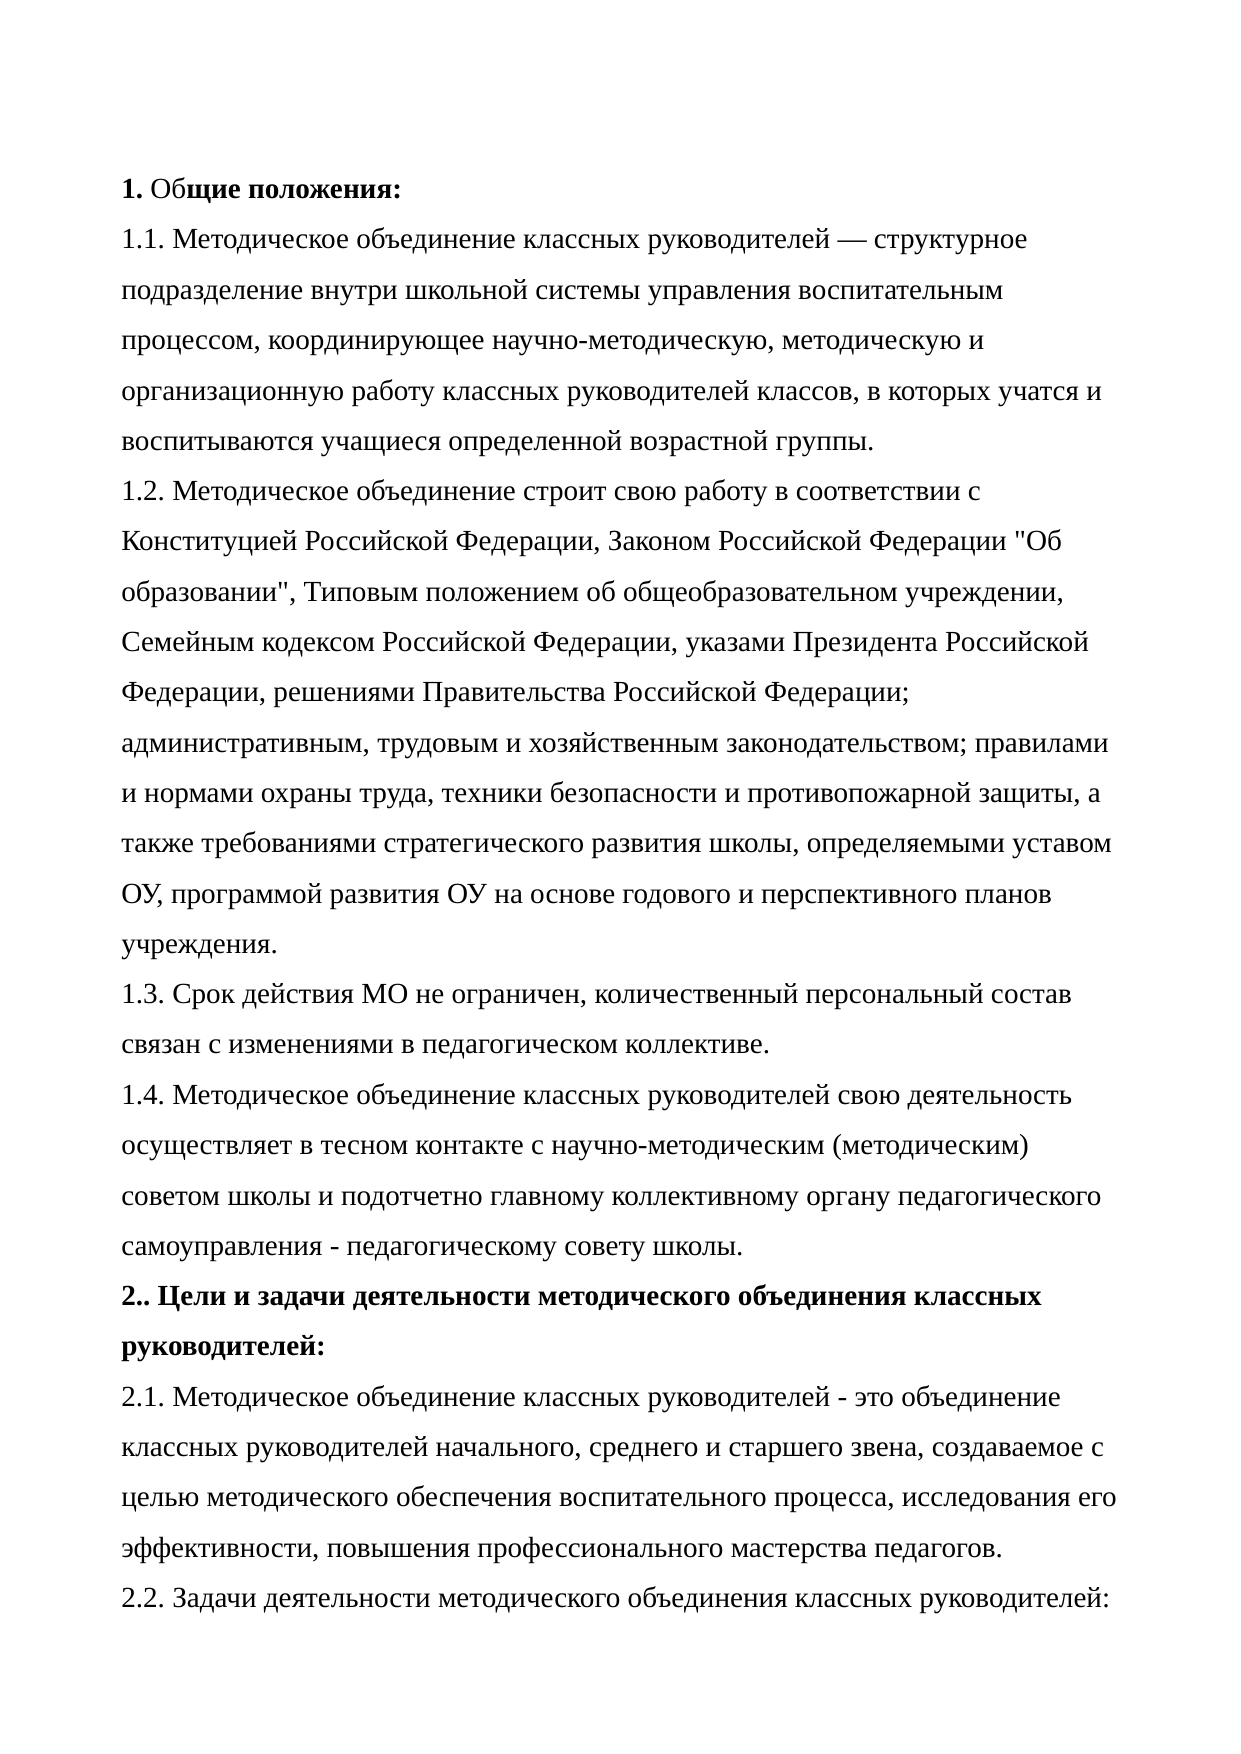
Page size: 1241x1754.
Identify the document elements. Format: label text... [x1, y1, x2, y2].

table_header 1. Общие положения: 1.1. Методическое объединение классных руководителей — структурное подразделение внутри школьной системы управления воспитательным процессом, координирующее научно-методическую, методическую и организационную работу классных руководителей классов, в которых учатся и воспитываются учащиеся определенной возрастной группы. 1.2. Методическое объединение строит свою работу в соответствии с Конституцией Российской Федерации, Законом Российской Федерации "Об образовании", Типовым положением об общеобразовательном учреждении, Семейным кодексом Российской Федерации, указами Президента Российской Федерации, решениями Правительства Российской Федерации; административным, трудовым и хозяйственным законодательством; правилами и нормами охраны труда, техники безопасности и противопожарной защиты, а также требованиями стратегического развития школы, определяемыми уставом ОУ, программой развития ОУ на основе годового и перспективного планов учреждения. 1.3. Срок действия МО не ограничен, количественный персональный состав связан с изменениями в педагогическом коллективе. 1.4. Методическое объединение классных руководителей свою деятельность осуществляет в тесном контакте с научно-методическим (методическим) советом школы и подотчетно главному коллективному органу педагогического самоуправления - педагогическому совету школы. 2.. Цели и задачи деятельности методического объединения классных руководителей: 2.1. Методическое объединение классных руководителей - это объединение классных руководителей начального, среднего и старшего звена, создаваемое с целью методического обеспечения воспитательного процесса, исследования его эффективности, повышения профессионального мастерства педагогов. 2.2. Задачи деятельности методического объединения классных руководителей: [118, 118, 1122, 1617]
